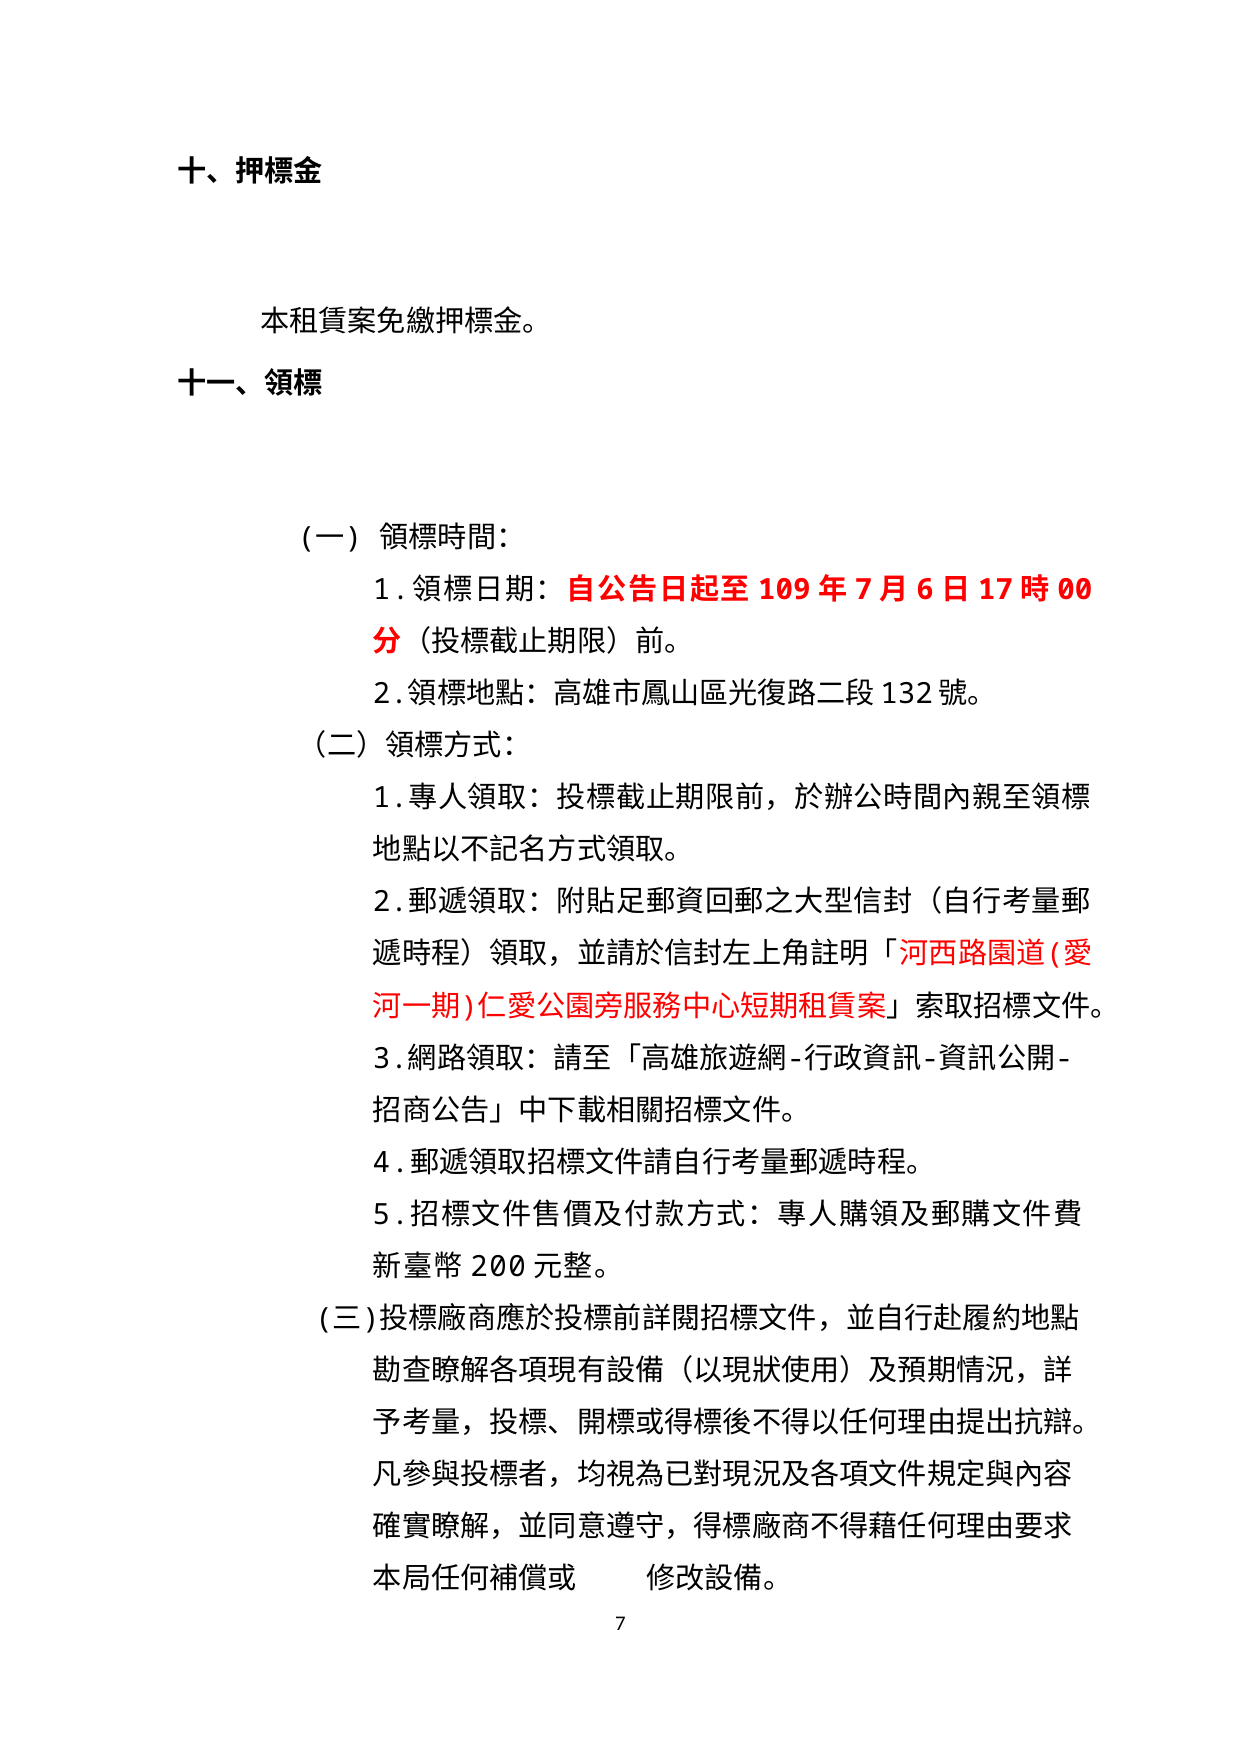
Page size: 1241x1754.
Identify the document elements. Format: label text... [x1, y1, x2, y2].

text 5.招標文件售價及付款方式：專人購領及郵購文件費新臺幣200元整。 [372, 1183, 1092, 1287]
text (一) 領標時間： [298, 506, 1092, 558]
text 4.郵遞領取招標文件請自行考量郵遞時程。 [372, 1131, 1092, 1183]
text 1.領標日期：自公告日起至109年7月6日17時00分（投標截止期限）前。 [373, 558, 1092, 662]
text (三)投標廠商應於投標前詳閱招標文件，並自行赴履約地點勘查瞭解各項現有設備（以現狀使用）及預期情況，詳予考量，投標、開標或得標後不得以任何理由提出抗辯。凡參與投標者，均視為已對現況及各項文件規定與內容確實瞭解，並同意遵守，得標廠商不得藉任何理由要求本局任何補償或修改設備。 [298, 1287, 1092, 1599]
text 2.郵遞領取：附貼足郵資回郵之大型信封（自行考量郵遞時程）領取，並請於信封左上角註明「河西路園道(愛河一期)仁愛公園旁服務中心短期租賃案」索取招標文件。 [373, 870, 1092, 1026]
text 3.網路領取：請至「高雄旅遊網-行政資訊-資訊公開-招商公告」中下載相關招標文件。 [373, 1026, 1092, 1131]
text 本租賃案免繳押標金。 [148, 293, 1092, 341]
text 1.專人領取：投標截止期限前，於辦公時間內親至領標地點以不記名方式領取。 [373, 766, 1092, 870]
subtitle 十、押標金 [148, 148, 1092, 190]
subtitle 十一、領標 [148, 360, 1092, 402]
text 2.領標地點：高雄市鳳山區光復路二段132號。 [298, 662, 1092, 714]
text （二）領標方式： [298, 714, 1092, 766]
